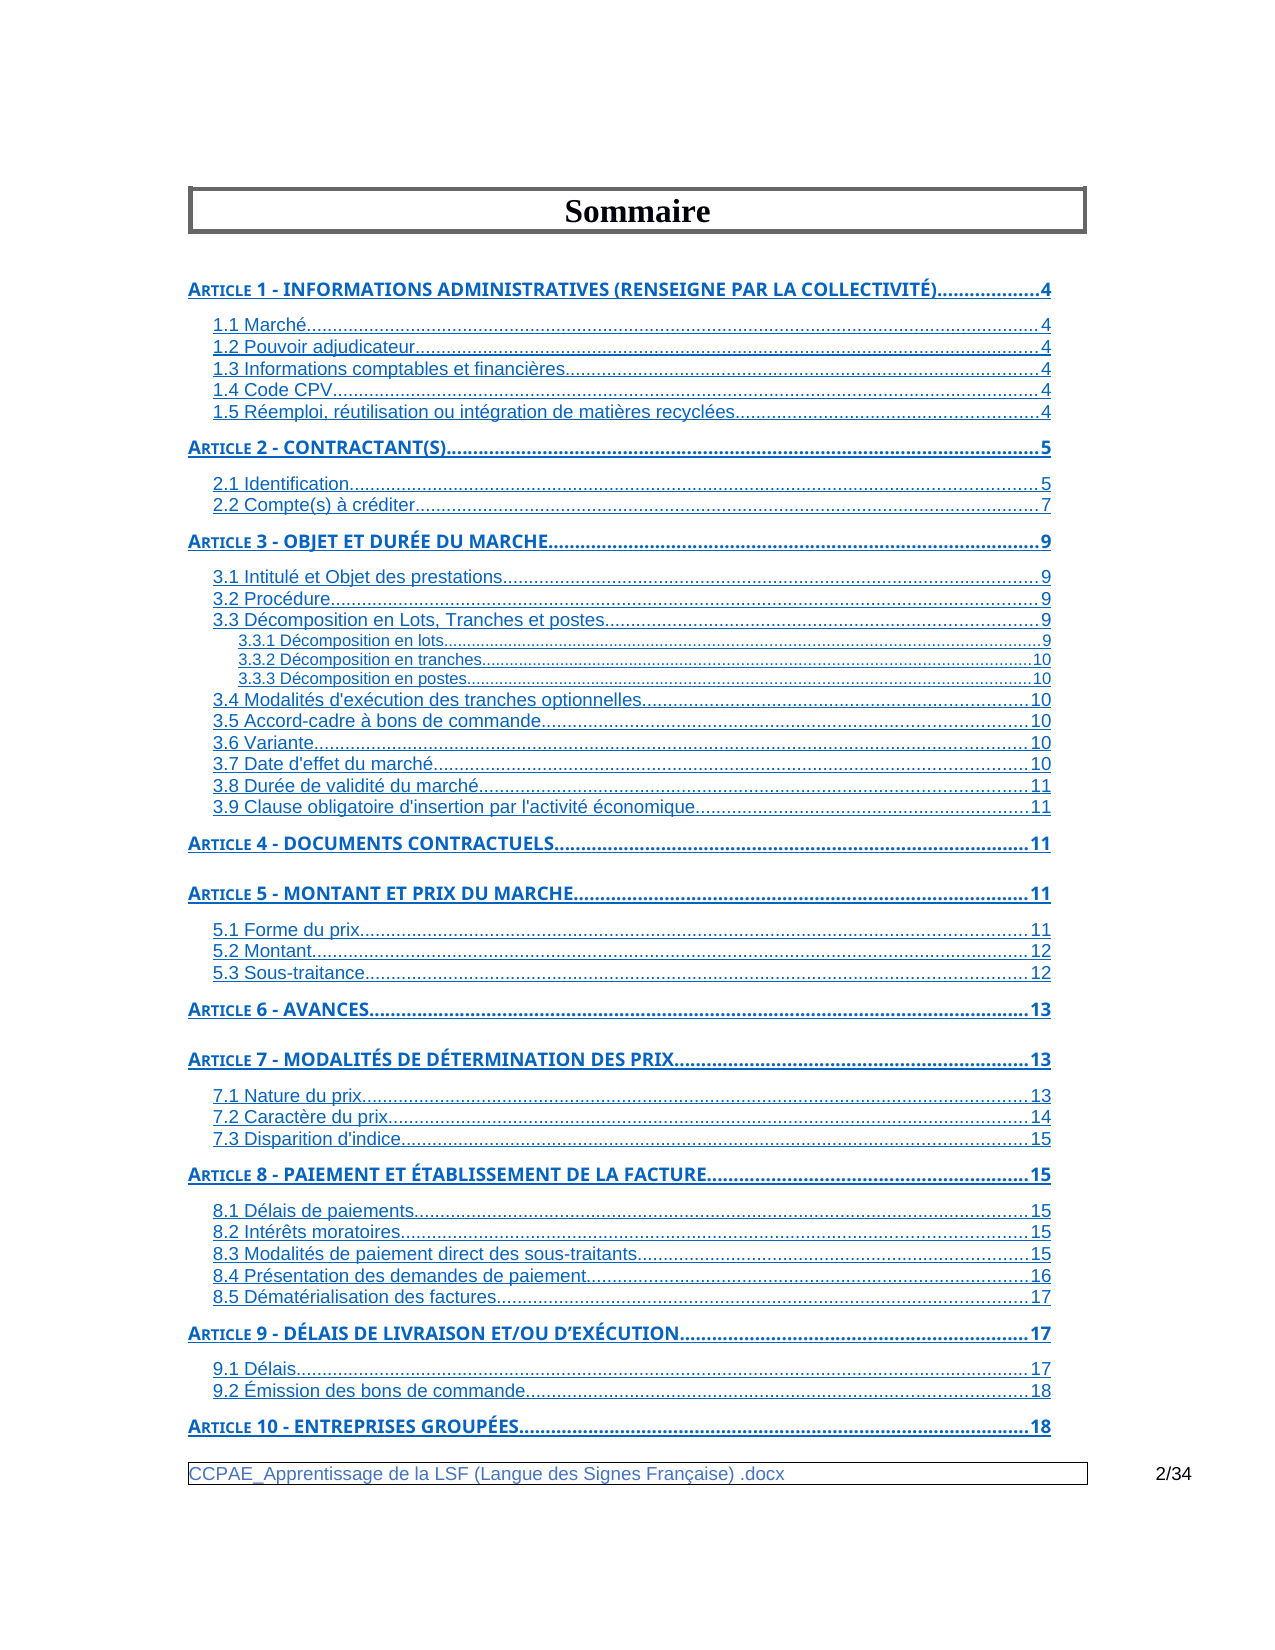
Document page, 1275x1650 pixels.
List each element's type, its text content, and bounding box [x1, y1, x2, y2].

text 8.5 Dématérialisation des factures 17 [213, 1286, 1087, 1307]
text 8.1 Délais de paiements 15 [213, 1200, 1087, 1221]
text 8.3 Modalités de paiement direct des sous-traitants 15 [213, 1243, 1087, 1264]
text 1.2 Pouvoir adjudicateur 4 [213, 336, 1087, 357]
text Article 6 - AVANCES 13 [188, 996, 1087, 1021]
text 1.3 Informations comptables et financières 4 [213, 357, 1087, 379]
text 5.3 Sous-traitance 12 [213, 962, 1087, 983]
subtitle Sommaire [193, 191, 1083, 229]
text 9.1 Délais 17 [213, 1358, 1087, 1379]
text 7.3 Disparition d'indice 15 [213, 1128, 1087, 1149]
text 3.3.3 Décomposition en postes 10 [238, 669, 1087, 688]
text 3.8 Durée de validité du marché 11 [213, 774, 1087, 796]
text 3.4 Modalités d'exécution des tranches optionnelles 10 [213, 688, 1087, 710]
text 3.7 Date d'effet du marché 10 [213, 753, 1087, 774]
text 9.2 Émission des bons de commande 18 [213, 1379, 1087, 1401]
text 2.1 Identification 5 [213, 472, 1087, 494]
text 1.1 Marché 4 [213, 314, 1087, 336]
text Article 2 - CONTRACTANT(S) 5 [188, 434, 1087, 460]
text 3.5 Accord-cadre à bons de commande 10 [213, 710, 1087, 731]
text 1.5 Réemploi, réutilisation ou intégration de matières recyclées 4 [213, 400, 1087, 422]
text 8.2 Intérêts moratoires 15 [213, 1221, 1087, 1243]
text Article 1 - INFORMATIONS ADMINISTRATIVES (RENSEIGNE PAR LA COLLECTIVITÉ) 4 [188, 276, 1087, 302]
text 5.2 Montant 12 [213, 940, 1087, 962]
text Article 7 - MODALITÉS DE DÉTERMINATION DES PRIX 13 [188, 1046, 1087, 1072]
text Article 10 - ENTREPRISES GROUPÉES 18 [188, 1414, 1087, 1439]
text Article 9 - DÉLAIS DE LIVRAISON ET/OU D’EXÉCUTION 17 [188, 1320, 1087, 1346]
text 3.6 Variante 10 [213, 731, 1087, 753]
text 8.4 Présentation des demandes de paiement 16 [213, 1264, 1087, 1286]
text 3.1 Intitulé et Objet des prestations 9 [213, 566, 1087, 588]
text Article 4 - DOCUMENTS CONTRACTUELS 11 [188, 830, 1087, 856]
text 3.3.2 Décomposition en tranches 10 [238, 650, 1087, 669]
text 7.2 Caractère du prix 14 [213, 1106, 1087, 1128]
text 3.2 Procédure 9 [213, 588, 1087, 609]
text Article 3 - OBJET ET DURÉE DU MARCHE 9 [188, 528, 1087, 554]
text 2.2 Compte(s) à créditer 7 [213, 494, 1087, 516]
text 7.1 Nature du prix 13 [213, 1084, 1087, 1106]
text Article 5 - MONTANT ET PRIX DU MARCHE 11 [188, 881, 1087, 906]
text 3.3.1 Décomposition en lots 9 [238, 631, 1087, 650]
text 3.3 Décomposition en Lots, Tranches et postes 9 [213, 609, 1087, 631]
text 3.9 Clause obligatoire d'insertion par l'activité économique 11 [213, 796, 1087, 818]
text 5.1 Forme du prix 11 [213, 919, 1087, 940]
text 1.4 Code CPV 4 [213, 379, 1087, 400]
text Article 8 - PAIEMENT ET ÉTABLISSEMENT DE LA FACTURE 15 [188, 1162, 1087, 1187]
